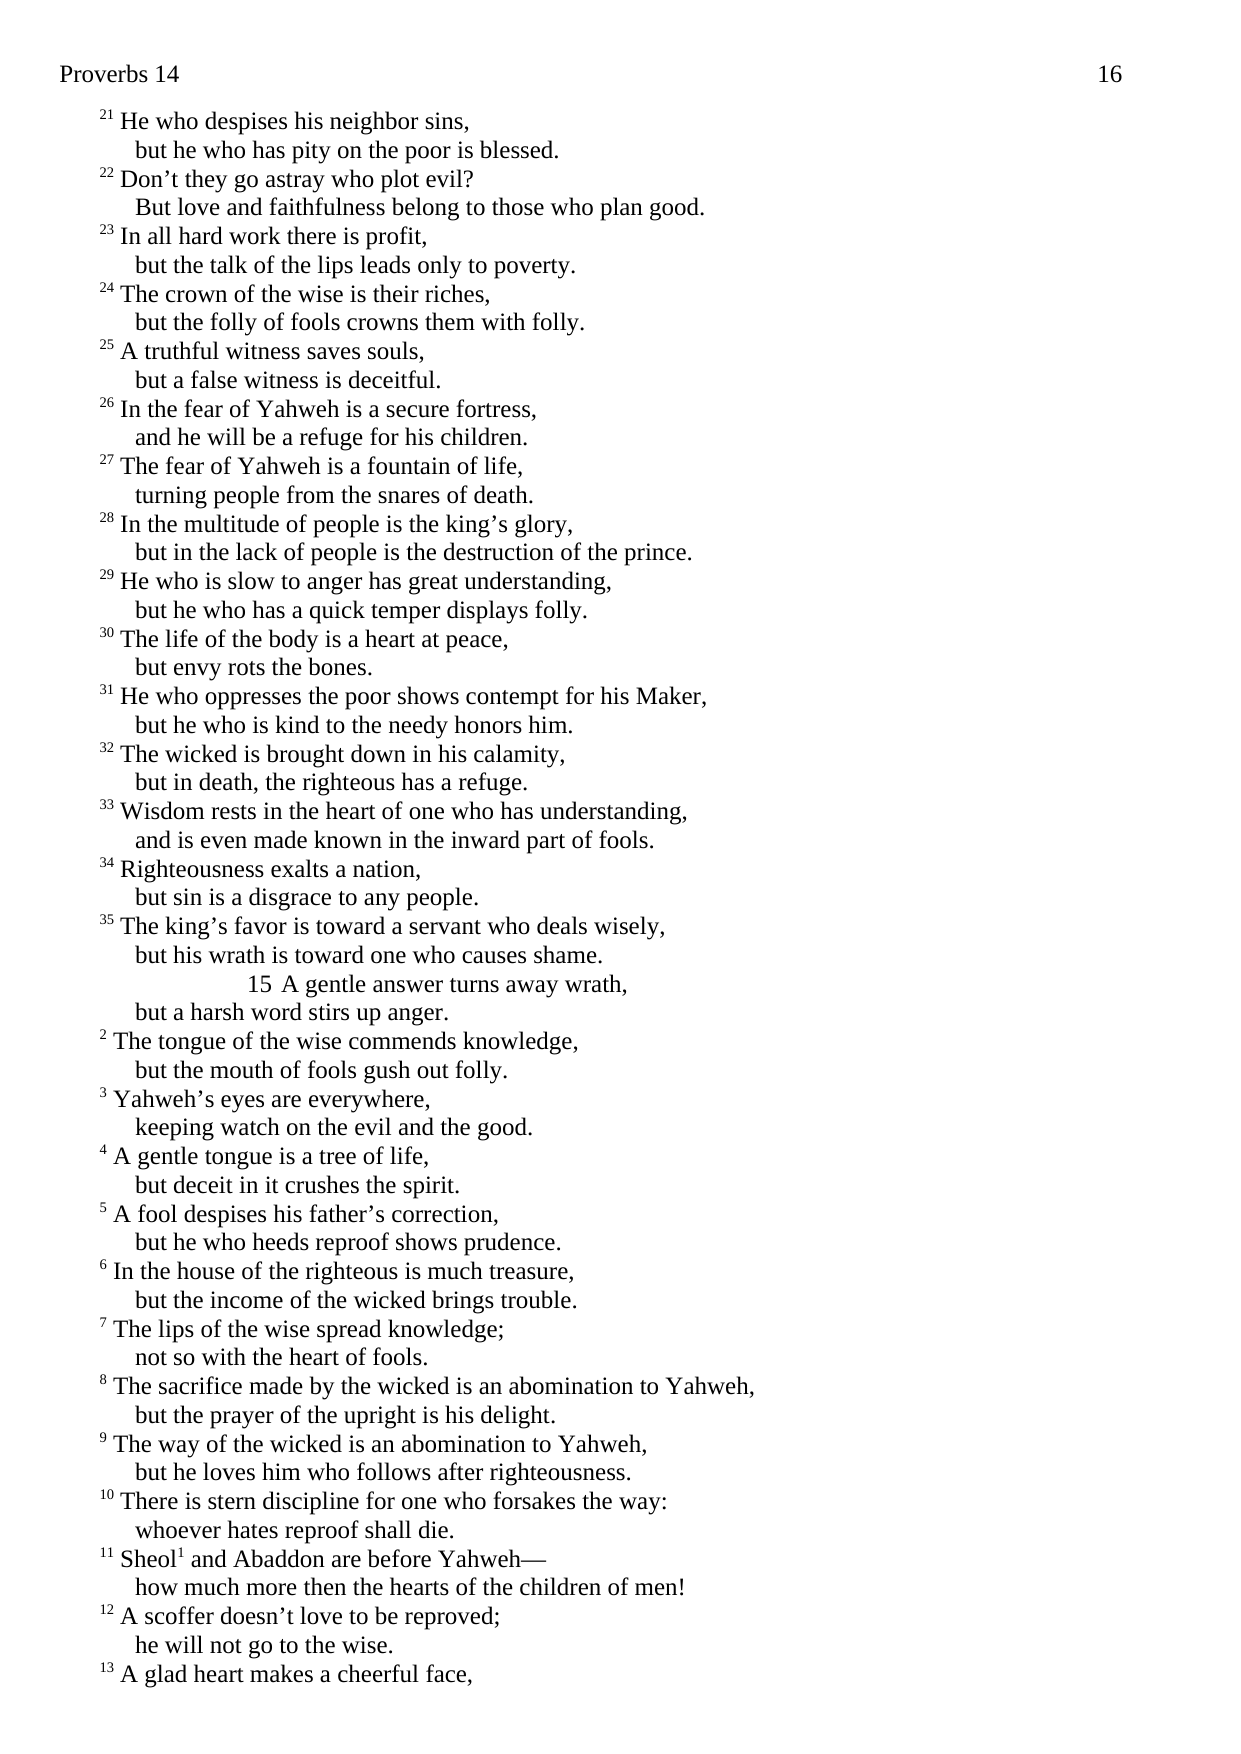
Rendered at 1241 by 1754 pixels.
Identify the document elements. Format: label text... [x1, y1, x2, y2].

text but the prayer of the upright is his delight. [135, 1400, 1122, 1429]
text but he who is kind to the needy honors him. [135, 710, 1122, 739]
text not so with the heart of fools. [135, 1342, 1122, 1371]
text 13 A glad heart makes a cheerful face, [99, 1659, 1122, 1687]
text 15A gentle answer turns away wrath, [247, 969, 1122, 997]
text 10 There is stern discipline for one who forsakes the way: [99, 1486, 1122, 1515]
text 5 A fool despises his father’s correction, [99, 1199, 1122, 1227]
text 29 He who is slow to anger has great understanding, [99, 566, 1122, 595]
text 33 Wisdom rests in the heart of one who has understanding, [99, 796, 1122, 825]
text how much more then the hearts of the children of men! [135, 1572, 1122, 1601]
text 27 The fear of Yahweh is a fountain of life, [99, 451, 1122, 480]
text but envy rots the bones. [135, 652, 1122, 681]
text but sin is a disgrace to any people. [135, 882, 1122, 911]
text but the talk of the lips leads only to poverty. [135, 250, 1122, 279]
text 3 Yahweh’s eyes are everywhere, [99, 1084, 1122, 1112]
text 25 A truthful witness saves souls, [99, 336, 1122, 365]
text 9 The way of the wicked is an abomination to Yahweh, [99, 1429, 1122, 1457]
text 35 The king’s favor is toward a servant who deals wisely, [99, 911, 1122, 940]
text 6 In the house of the righteous is much treasure, [99, 1256, 1122, 1285]
text 28 In the multitude of people is the king’s glory, [99, 509, 1122, 537]
text but a false witness is deceitful. [135, 365, 1122, 394]
text 32 The wicked is brought down in his calamity, [99, 739, 1122, 767]
text but he who heeds reproof shows prudence. [135, 1227, 1122, 1256]
text 22 Don’t they go astray who plot evil? [99, 164, 1122, 192]
text but the mouth of fools gush out folly. [135, 1055, 1122, 1084]
text but the folly of fools crowns them with folly. [135, 307, 1122, 336]
text he will not go to the wise. [135, 1630, 1122, 1659]
text 8 The sacrifice made by the wicked is an abomination to Yahweh, [99, 1371, 1122, 1400]
text but his wrath is toward one who causes shame. [135, 940, 1122, 969]
text 12 A scoffer doesn’t love to be reproved; [99, 1601, 1122, 1630]
text 7 The lips of the wise spread knowledge; [99, 1314, 1122, 1342]
text 34 Righteousness exalts a nation, [99, 854, 1122, 882]
text 11 Sheol1 and Abaddon are before Yahweh— [99, 1544, 1122, 1572]
text but he who has a quick temper displays folly. [135, 595, 1122, 624]
text 2 The tongue of the wise commends knowledge, [99, 1026, 1122, 1055]
text 31 He who oppresses the poor shows contempt for his Maker, [99, 681, 1122, 710]
text whoever hates reproof shall die. [135, 1515, 1122, 1544]
text but he who has pity on the poor is blessed. [135, 135, 1122, 164]
text 26 In the fear of Yahweh is a secure fortress, [99, 394, 1122, 422]
text but deceit in it crushes the spirit. [135, 1170, 1122, 1199]
text but in the lack of people is the destruction of the prince. [135, 537, 1122, 566]
text but the income of the wicked brings trouble. [135, 1285, 1122, 1314]
text but he loves him who follows after righteousness. [135, 1457, 1122, 1486]
text But love and faithfulness belong to those who plan good. [135, 192, 1122, 221]
text keeping watch on the evil and the good. [135, 1112, 1122, 1141]
text and is even made known in the inward part of fools. [135, 825, 1122, 854]
text but in death, the righteous has a refuge. [135, 767, 1122, 796]
text 21 He who despises his neighbor sins, [99, 106, 1122, 135]
text turning people from the snares of death. [135, 480, 1122, 509]
text but a harsh word stirs up anger. [135, 997, 1122, 1026]
text 30 The life of the body is a heart at peace, [99, 624, 1122, 652]
text and he will be a refuge for his children. [135, 422, 1122, 451]
text 4 A gentle tongue is a tree of life, [99, 1141, 1122, 1170]
text 24 The crown of the wise is their riches, [99, 279, 1122, 307]
text 23 In all hard work there is profit, [99, 221, 1122, 250]
